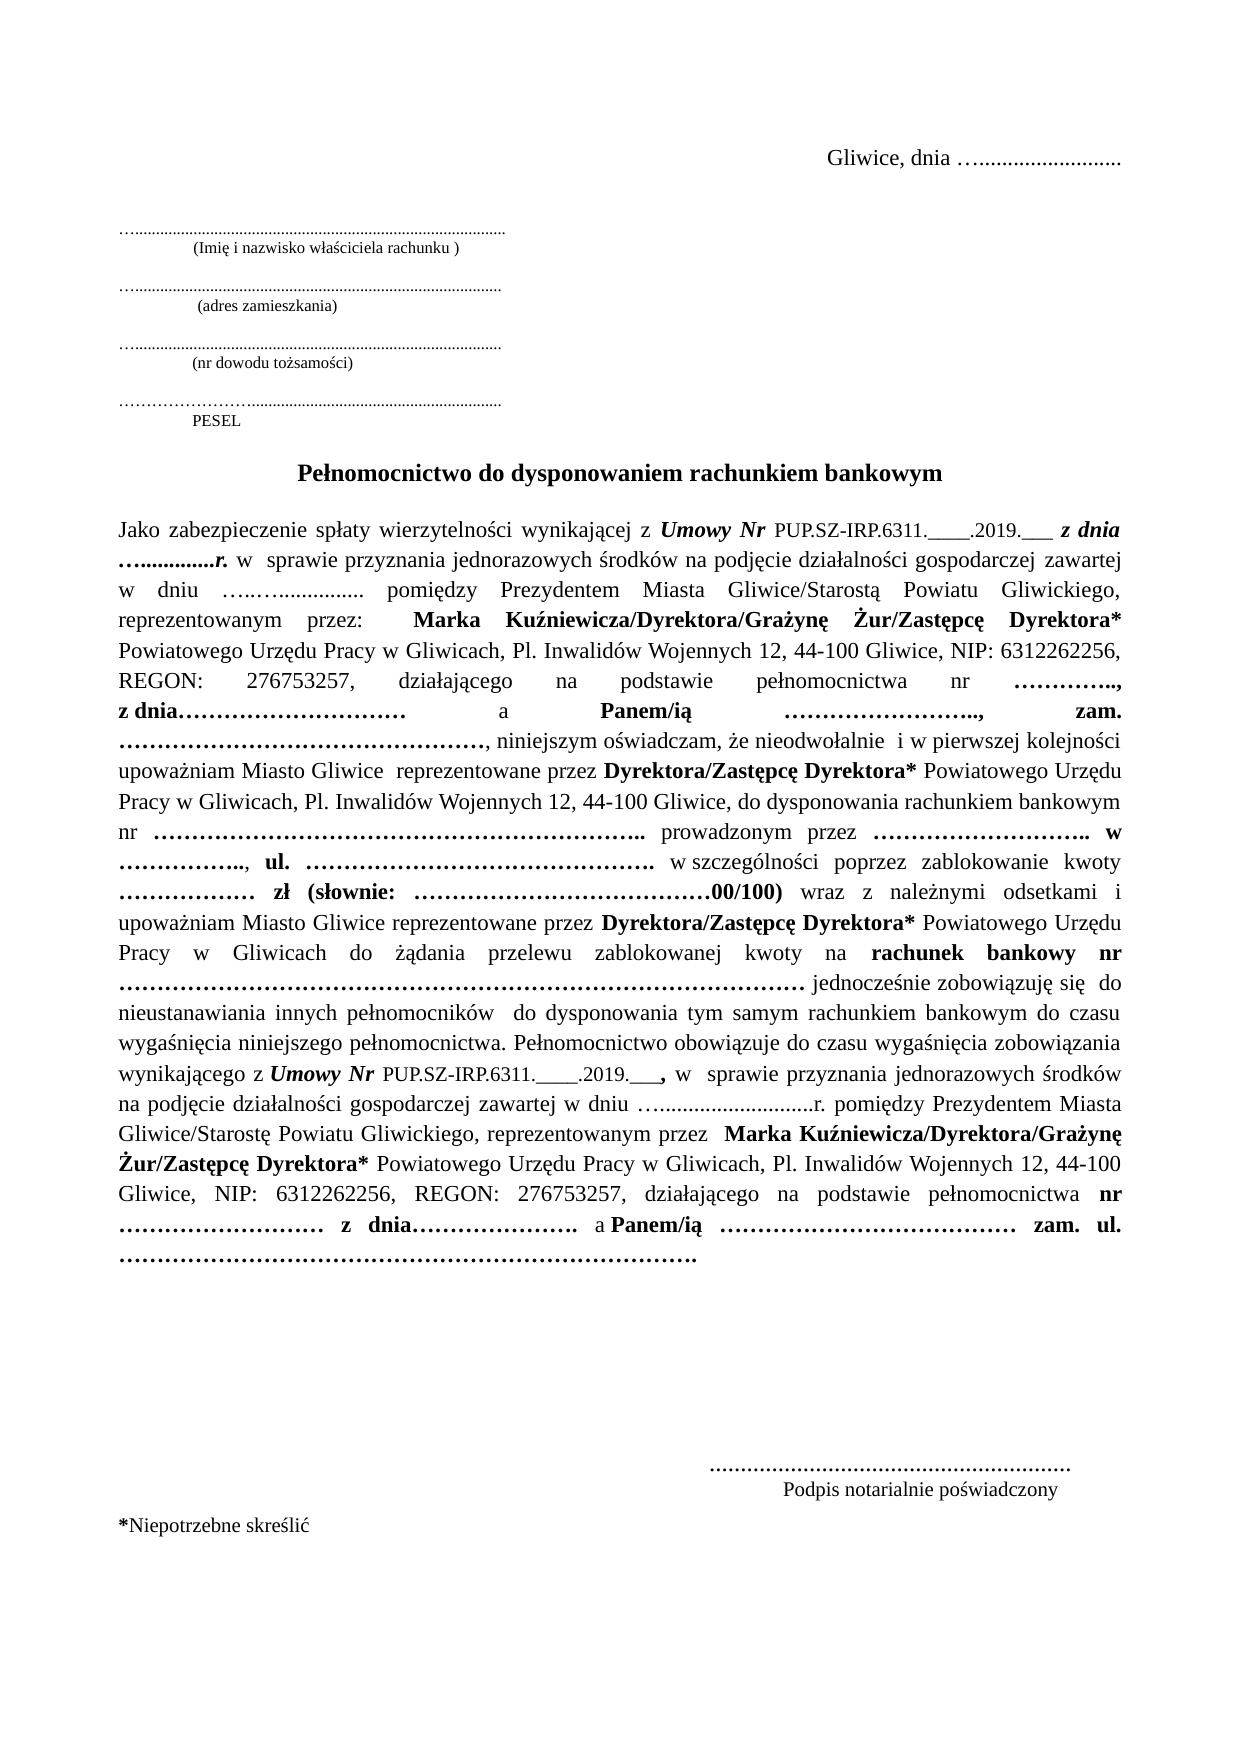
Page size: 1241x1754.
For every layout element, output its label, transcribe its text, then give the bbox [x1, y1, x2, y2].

text .......................................................... [118, 1419, 1122, 1477]
text PESEL [118, 410, 1122, 429]
text (Imię i nazwisko właściciela rachunku ) [118, 238, 1122, 257]
text *Niepotrzebne skreślić [118, 1513, 1137, 1537]
text Jako zabezpieczenie spłaty wierzytelności wynikającej z Umowy Nr PUP.SZ-IRP.6311.____.2019.___ z dnia ….............r. w sprawie przyznania jednorazowych środków na podjęcie działalności gospodarczej zawartej w dniu …..…............... pomiędzy Prezydentem Miasta Gliwice/Starostą Powiatu Gliwickiego, reprezentowanym przez: Marka Kuźniewicza/Dyrektora/Grażynę Żur/Zastępcę Dyrektora* Powiatowego Urzędu Pracy w Gliwicach, Pl. Inwalidów Wojennych 12, 44-100 Gliwice, NIP: 6312262256, REGON: 276753257, działającego na podstawie pełnomocnictwa nr ………….., z dnia………………………… a Panem/ią …………………….., zam. …………………………………………, niniejszym oświadczam, że nieodwołalnie i w pierwszej kolejności upoważniam Miasto Gliwice reprezentowane przez Dyrektora/Zastępcę Dyrektora* Powiatowego Urzędu Pracy w Gliwicach, Pl. Inwalidów Wojennych 12, 44-100 Gliwice, do dysponowania rachunkiem bankowym nr ……………………………………………………….. prowadzonym przez ……………………….. w …………….., ul. ………………………………………. w szczególności poprzez zablokowanie kwoty ……………… zł (słownie: …………………………………00/100) wraz z należnymi odsetkami i upoważniam Miasto Gliwice reprezentowane przez Dyrektora/Zastępcę Dyrektora* Powiatowego Urzędu Pracy w Gliwicach do żądania przelewu zablokowanej kwoty na rachunek bankowy nr ……………………………………………………………………………… jednocześnie zobowiązuję się do nieustanawiania innych pełnomocników do dysponowania tym samym rachunkiem bankowym do czasu wygaśnięcia niniejszego pełnomocnictwa. Pełnomocnictwo obowiązuje do czasu wygaśnięcia zobowiązania wynikającego z Umowy Nr PUP.SZ-IRP.6311.____.2019.___, w sprawie przyznania jednorazowych środków na podjęcie działalności gospodarczej zawartej w dniu …...........................r. pomiędzy Prezydentem Miasta Gliwice/Starostę Powiatu Gliwickiego, reprezentowanym przez Marka Kuźniewicza/Dyrektora/Grażynę Żur/Zastępcę Dyrektora* Powiatowego Urzędu Pracy w Gliwicach, Pl. Inwalidów Wojennych 12, 44-100 Gliwice, NIP: 6312262256, REGON: 276753257, działającego na podstawie pełnomocnictwa nr ……………………… z dnia…………………. a Panem/ią ………………………………… zam. ul. …………………………………………………………………. [118, 516, 1122, 1267]
text Podpis notarialnie poświadczony [118, 1477, 1137, 1501]
text (nr dowodu tożsamości) [118, 353, 1122, 372]
text (adres zamieszkania) [118, 295, 1122, 314]
text …......................................................................................... [118, 219, 1122, 238]
text Gliwice, dnia …......................... [118, 144, 1122, 171]
text …........................................................................................ [118, 276, 1122, 295]
text Pełnomocnictwo do dysponowaniem rachunkiem bankowym [118, 458, 1122, 487]
text …........................................................................................ [118, 334, 1122, 353]
text ……………………............................................................ [118, 391, 1122, 410]
